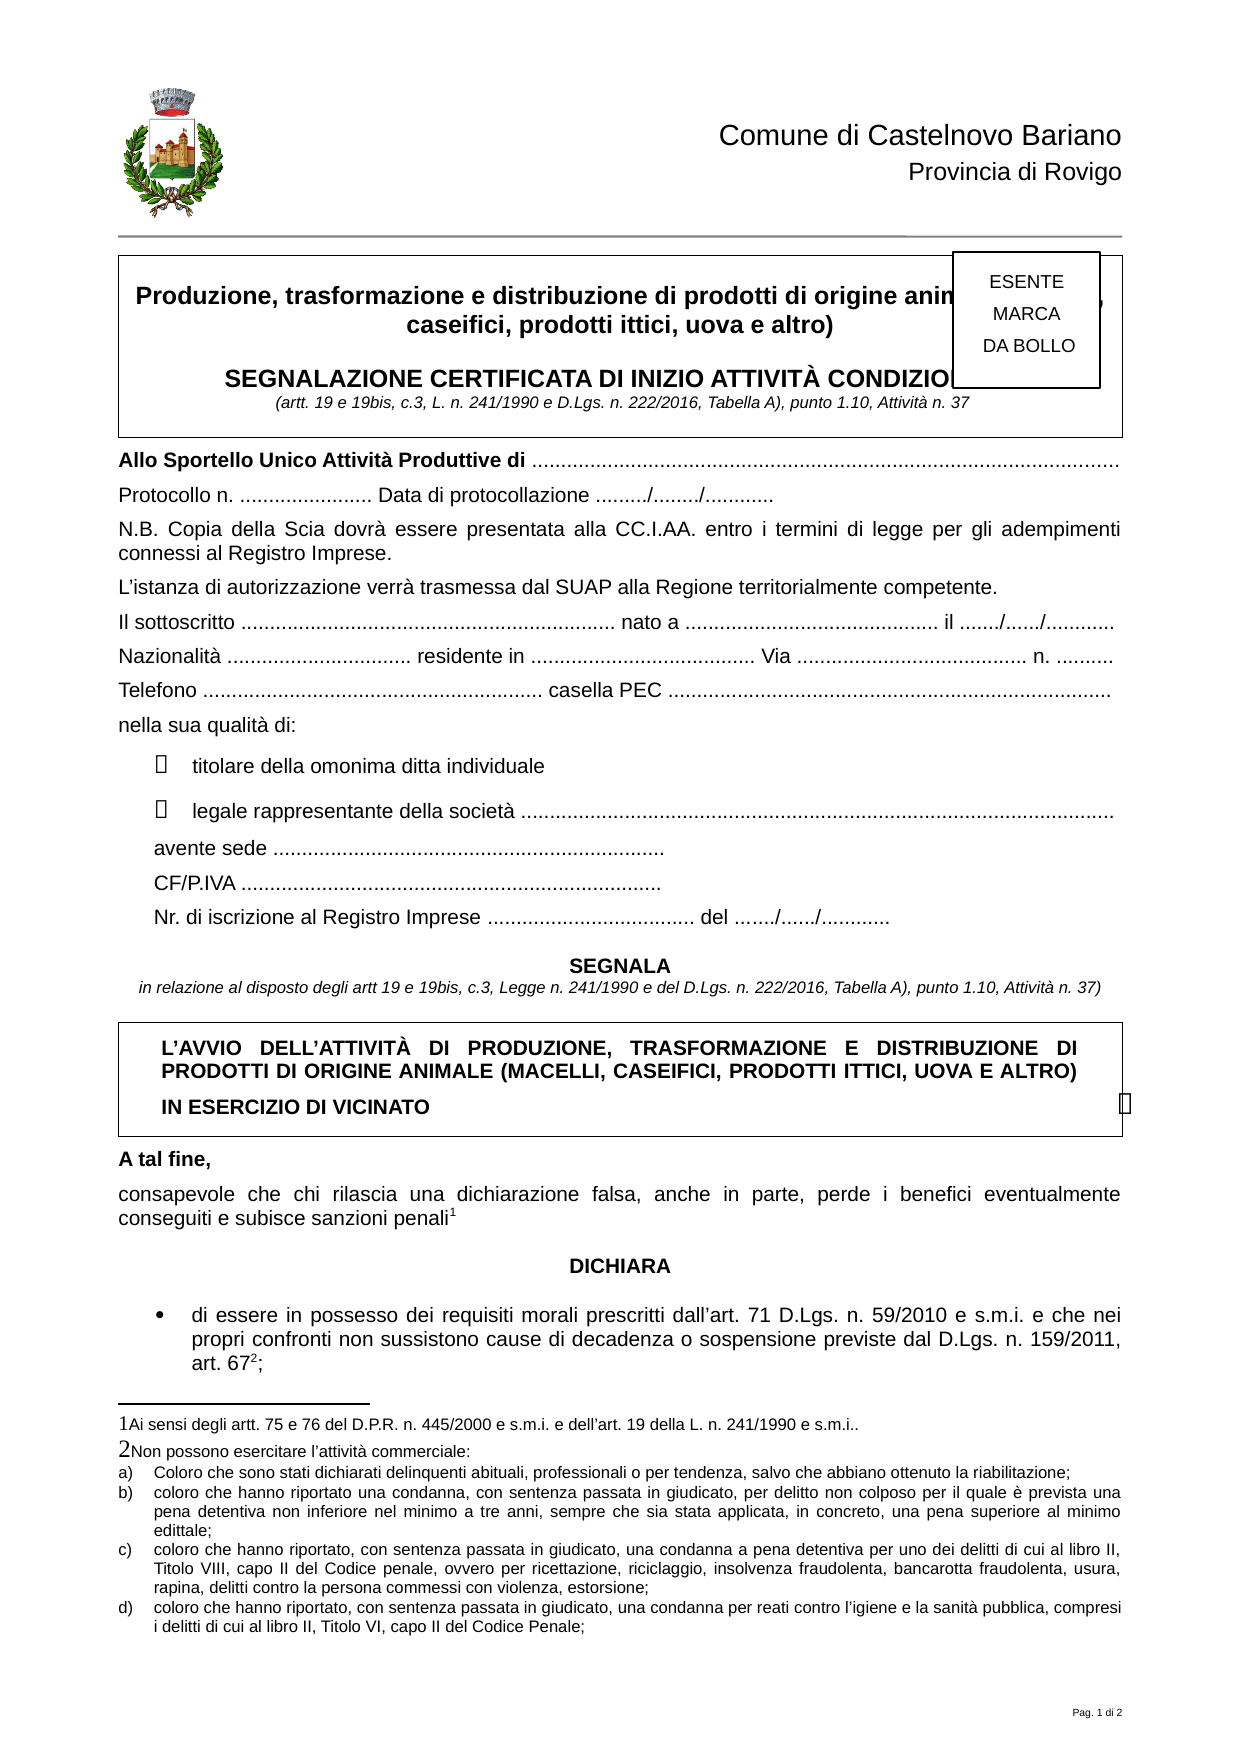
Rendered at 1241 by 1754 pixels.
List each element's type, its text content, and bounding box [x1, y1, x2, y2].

text Telefono ........................................................... casella PEC ............................................................................. [118, 678, 1122, 702]
text Ai sensi degli artt. 75 e 76 del D.P.R. n. 445/2000 e s.m.i. e dell’art. 19 della L. n. 241/1990 e s.m.i.. [118, 1411, 1122, 1434]
table_header Produzione, trasformazione e distribuzione di prodotti di origine animale (macelli, caseifici, prodotti ittici, uova e altro) SEGNALAZIONE CERTIFICATA DI INIZIO ATTIVITÀ CONDIZIONATA (artt. 19 e 19bis, c.3, L. n. 241/1990 e D.Lgs. n. 222/2016, Tabella A), punto 1.10, Attività n. 37 [119, 256, 1122, 437]
text nella sua qualità di: [118, 713, 1122, 737]
text  legale rappresentante della società ....................................................................................................... [153, 792, 1122, 826]
picture [122, 87, 224, 219]
list Non possono esercitare l’attività commerciale: [118, 1434, 1122, 1463]
text N.B. Copia della Scia dovrà essere presentata alla CC.I.AA. entro i termini di legge per gli adempimenti connessi al Registro Imprese. [118, 517, 1122, 565]
text Allo Sportello Unico Attività Produttive di [118, 448, 1122, 472]
list coloro che hanno riportato una condanna, con sentenza passata in giudicato, per delitto non colposo per il quale è prevista una pena detentiva non inferiore nel minimo a tre anni, sempre che sia stata applicata, in concreto, una pena superiore al minimo edittale; [118, 1482, 1122, 1540]
table_header L’AVVIO DELL’ATTIVITÀ DI PRODUZIONE, TRASFORMAZIONE E DISTRIBUZIONE DI PRODOTTI DI ORIGINE ANIMALE (MACELLI, CASEIFICI, PRODOTTI ITTICI, UOVA E ALTRO) IN ESERCIZIO DI VICINATO  [119, 1023, 1122, 1136]
text avente sede .................................................................... [153, 836, 1122, 860]
text Provincia di Rovigo [224, 157, 1122, 185]
text consapevole che chi rilascia una dichiarazione falsa, anche in parte, perde i benefici eventualmente conseguiti e subisce sanzioni penali [118, 1181, 1122, 1229]
list coloro che hanno riportato, con sentenza passata in giudicato, una condanna per reati contro l’igiene e la sanità pubblica, compresi i delitti di cui al libro II, Titolo VI, capo II del Codice Penale; [118, 1597, 1122, 1636]
text in relazione al disposto degli artt 19 e 19bis, c.3, Legge n. 241/1990 e del D.Lgs. n. 222/2016, Tabella A), punto 1.10, Attività n. 37) [118, 978, 1122, 997]
list coloro che hanno riportato, con sentenza passata in giudicato, una condanna a pena detentiva per uno dei delitti di cui al libro II, Titolo VIII, capo II del Codice penale, ovvero per ricettazione, riciclaggio, insolvenza fraudolenta, bancarotta fraudolenta, usura, rapina, delitti contro la persona commessi con violenza, estorsione; [118, 1540, 1122, 1597]
list di essere in possesso dei requisiti morali prescritti dall’art. 71 D.Lgs. n. 59/2010 e s.m.i. e che nei propri confronti non sussistono cause di decadenza o sospensione previste dal D.Lgs. n. 159/2011, art. 67; [156, 1303, 1122, 1375]
text Comune di Castelnovo Bariano [224, 118, 1122, 152]
text DICHIARA [118, 1254, 1122, 1278]
list Coloro che sono stati dichiarati delinquenti abituali, professionali o per tendenza, salvo che abbiano ottenuto la riabilitazione; [118, 1463, 1122, 1482]
text L’istanza di autorizzazione verrà trasmessa dal SUAP alla Regione territorialmente competente. [118, 575, 1122, 599]
text Il sottoscritto ................................................................. nato a ............................................ il ......./....../............ [118, 609, 1122, 633]
text SEGNALA [118, 954, 1122, 978]
text Protocollo n. ....................... Data di protocollazione ........./......../............ [118, 482, 1122, 506]
text  titolare della omonima ditta individuale [153, 747, 1122, 781]
text Nazionalità ................................ residente in ....................................... Via ........................................ n. .......... [118, 644, 1122, 668]
text A tal fine, [118, 1147, 1122, 1171]
text Nr. di iscrizione al Registro Imprese .................................... del ......./....../............ [153, 905, 1122, 929]
text CF/P.IVA ......................................................................... [153, 870, 1122, 894]
